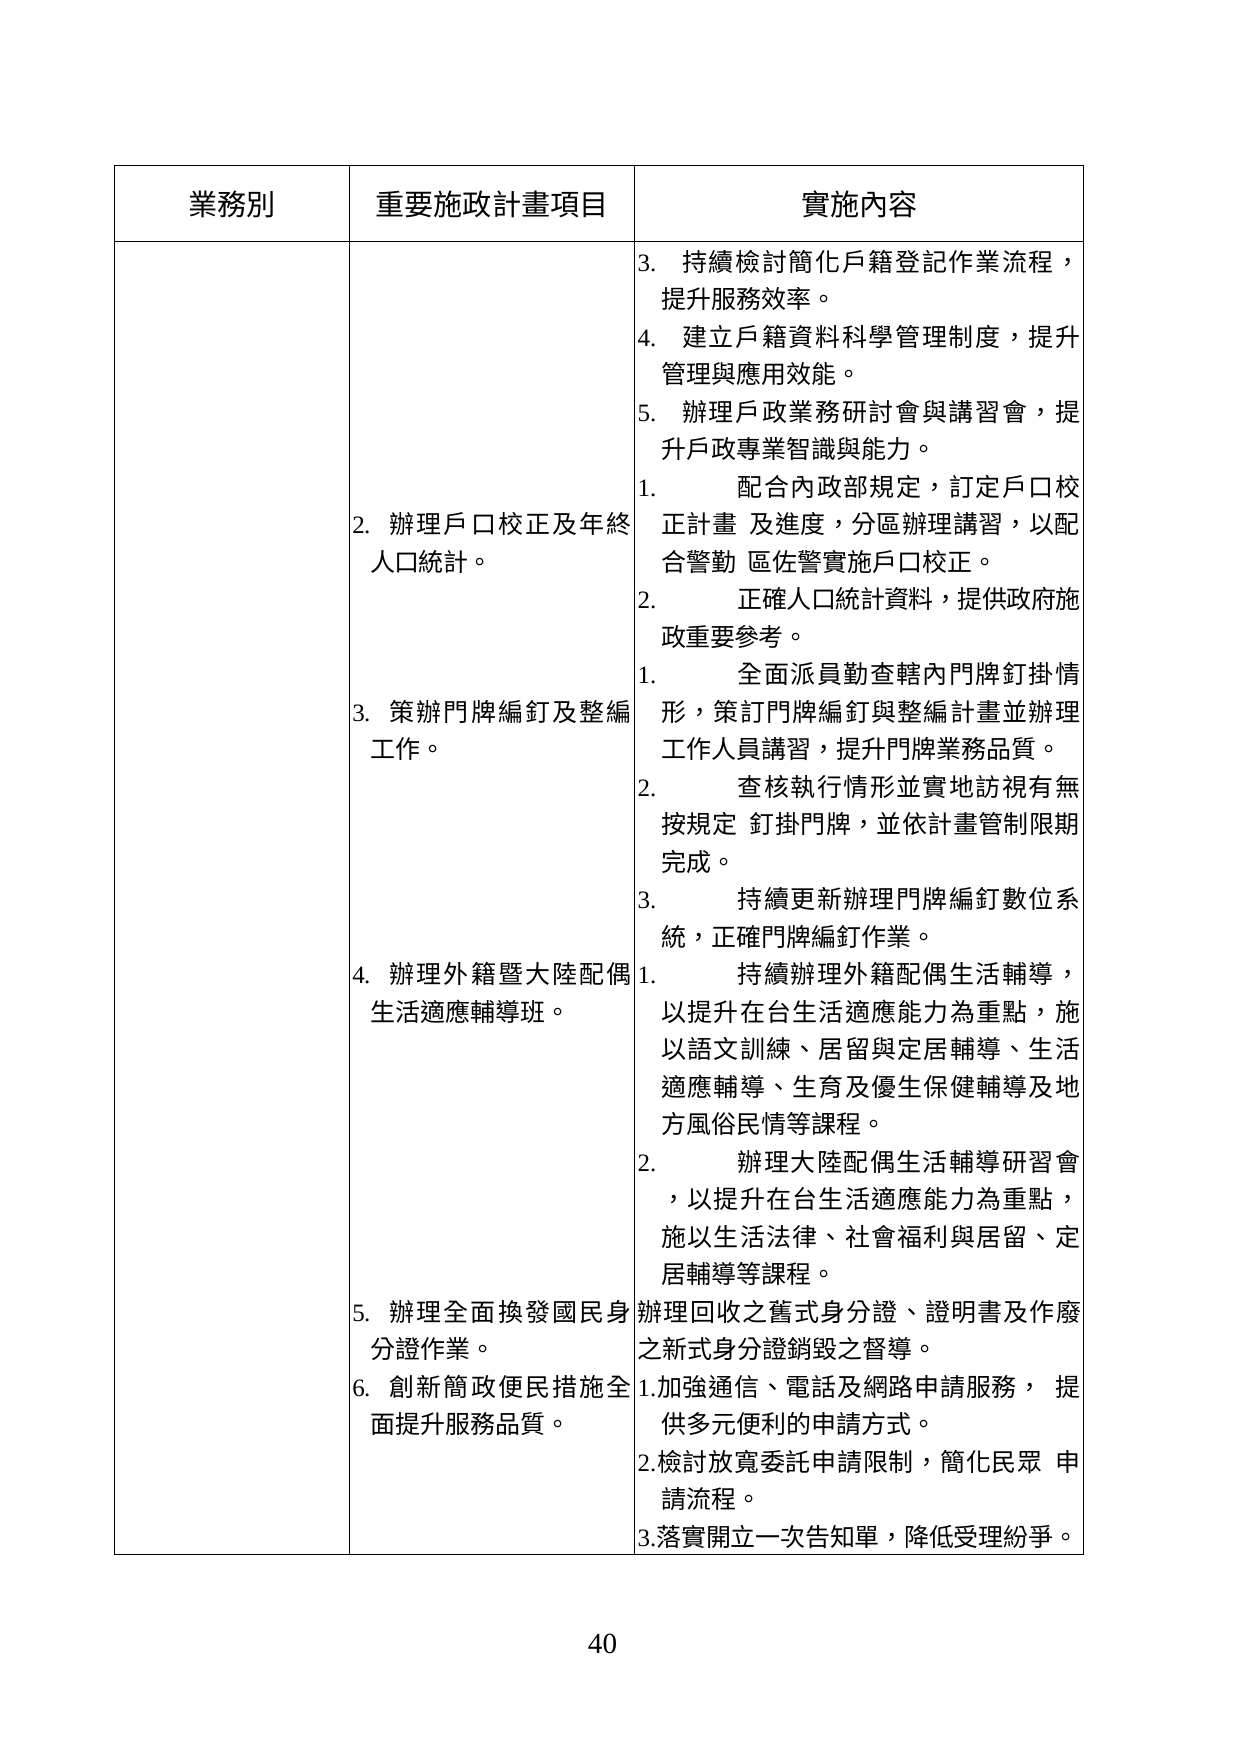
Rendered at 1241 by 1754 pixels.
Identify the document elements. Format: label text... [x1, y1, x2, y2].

table_header 業務別 [115, 166, 349, 241]
table_header 重要施政計畫項目 [350, 166, 634, 241]
table_cell 強化自治監督功能，健全各鄉鎮市公所及各村里組織。 輔導鄉鎮市公所訂定年度工作計畫及提報工作報告。 辦理基層幹部講習及表揚。 辦理地方公職人員選舉。 貫徹地方自治法制化輔導鄉鎮縣轄市民代會議事運作，強化議事功能。 縣議會聯繫會務。 加強推行公民民主生活教育。 健全村里民大會基層組織及村里軟硬體設施。 輔導各鄉鎮市公所拓展公共造產事業。 辦理永興海埔地善後工作。 現有墓地土地清查及管理。 改善殯葬業務及設施。 推行純化禮俗及國民禮儀範例，落實改善婚喪禮儀。 辦理各項祭典。 加強宗教輔導。 祭祀公業土地清理。 推行肅清煙毒宣導工作。 督導鄉鎮市調解委員會辦理調解業務及調解行政績效考核。 推展民眾法律扶助並為調解委員會提供法律意見。 辦理原住民基本資料更新與訪視。 輔導原住民參加職業訓練與就業。 推動原住民生活輔導計畫，維護原住民權益。 協助原住民辦理建購、修繕住宅貸款及解決原住民住宅問題。 輔導都市原住民申請原住民族綜合發展基金貸款，協助原住民創業及發展經濟事業。 推動原住民民俗文化活動，豐富原住民文化內涵。 客家文化保存與傳承，促進族群融合。 嚴密戶籍登記與管理。 辦理戶口校正及年終人口統計。 策辦門牌編釘及整編工作。 辦理外籍暨大陸配偶生活適應輔導班。 辦理全面換發國民身分證作業。 創新簡政便民措施全面提升服務品質。 積極走入社區傾聽民情。 持續辦理戶政業務資訊化。 改善戶政事務所辦公廳舍。 替代役徵訓及國民兵管理。 役政業務資訊化。 3.替代役役男服勤管理。 4.後備軍人管理及替代役備役管理。 1.辦理徵兵處理工作。 2.維護在營軍人及徵屬權益。 [350, 242, 634, 1554]
table_cell 輔導各鄉鎮市公所健全組織編制充實人員，落實為民服務。 力求行政革新，輔導召開鄉鎮市民政會報，使人與事配合，發揮行政效能。 訂定鄉鎮市公所年度工作計畫及本府各單位工作綱要項目，並輔導鄉鎮市公所編訂97年度工作計畫及提報95年度工作報告。 辦理村里幹事、民政人員及鄉鎮市民代表會議事人員研習、表揚特優村里長、績優村里幹事及績優民政人員。 依時辦理各項地方公職人員選舉。 輔導代表會開會，指導行使職權及運用議事規則。 輔導各鄉鎮市公所加強與代表會溝通聯繫，促進地方和諧發展。 彙集本府各單位工作報告、決議案執行報告提報定期大會。 定期大會或臨時會之聯繫業務及決議案之分類分辦、彙整業務。 尊重民意監督，加強府會關係協調、聯繫，共謀地方自治發展。 利用大眾傳播媒體廣為宣傳民主法治。 利用講習、研習機會，聘請專家作專題演講，宣導法制觀念，喚起全民知法、守法。 推行淨化選舉風氣方案。 輔導改善村里各項設施。 調查鄉鎮市造產資源，輔導公所創辦新興事業提高造產事業收益，充裕地方自治財源。 督導公所妥善利用造產事業收益，並評估考核其效益。 永興海埔地內社區及工廠用地之移轉及區內公共設施修護。 清查全縣公墓用地面積及使用情形，輔導公墓公園化，舊有公墓地重新規劃並公告限期遷葬，更新公墓辦理環境綠美化及加強維護設施工作。 輔導公所興建殯葬設施、骨灰（骸）存放設施，並宣導鼓勵火化及環保自然葬法，以節省土地資源。 勸導民眾利用清明節整理公墓環境衛生並督導公所繼續整理舊有公墓環境，取締違法濫葬。 督促公所於舉行村里民大會及各種集會時加強宣導純化禮俗實施要領並協調各廣播電台、報社及公益頻道、電腦看板廣告等傳播媒體配合宣導。 辦理純化禮俗輔導師相關講習會及聯誼會。 舉辦縣民集團結婚、成年禮活動。 辦理遙祭黃陵暨春祭國殤、八卦山抗日烈士公祭、秋祭國殤、孔子誕辰釋奠典禮、受理臨時性申請入祀忠烈祠案件之處理及安位典禮。 輔導寺廟確定信徒組織及章程管理運作等事宜。 輔導寺廟教堂宣揚教義及正信觀念，建立純淨之宗教信仰並鼓勵興辦公益慈善及社會教化事業。 辦理宗教財團法人之許可及神明會輔導。 召開宗教諮詢委員會，解決宗教問題。 輔導公所依照台灣省祭祀公業土地清理辦法及祭祀公業土地清理要點規定辦理。 輔導祭祀公業興辦公益慈善及社會教化事業。 督導公所配合禁煙節活動，加強宣導煙毒毒害，期有效防止煙毒蔓延。 配合警察局、衛生局加強查緝煙毒案件並按期調驗列管有案之煙毒人員。 加強調解委員會之宣導，俾使民眾充分利用調解委員會以化解糾紛。 督導鄉鎮市公所辦理調解業務，並於年度結束會同台灣彰化地方法院檢察署辦理調解行政績效考核。 召開調解業務講習會、研討會暨調解行政檢討會。 聘請律師定期免費為民眾解答法律問題並提供法律意見。 舉辦法律常識演講，提升學生及民眾法律知識。 為調解委員會解答法律問題並提供法律見解。 督導各鎮鄉市公所每年辦理原住民基本資料更新與訪視工作，以掌握原住民確實基本資料。 轉頒行政院原住民族委員會培育原住民專門人才獎勵要點及原住民參加技術士技能檢定申請獎勵金注意事項，輔導原住民踴躍參加職業訓練，以提升專業技術。 舉辦原住民社教活動，鼓勵原住民踴躍參加職業訓練，並洽就業服務站提供原住民就業服務機會。 依據行政院原住民族委員會訂頒「都市原住民生活輔導計畫」，輔導各鄉鎮市公所及原住民社團落實原住民輔導工作。 編製原住民權益服務手冊，分送都市原住民家戶。 辦理原住民急難救助及法律訴訟救助服務。 辦理原住民子女學前教育補助及原住民青少年課業輔導，充實原住民教育內涵，提升原住民子女教育水準。 依據行政院原住民族委員會訂頒「輔導原住民建購修建住宅處理要點」，受理原住民建購、修建住宅貸款申請。 受理原住民建購、修繕住宅補助申請、中低收入戶原住民家庭租屋補助申請，改善原住民之居住環境與生活品質。 辦理原住民行政人員講習會，講解原住民法令及受理原住民族綜合發展基金貸款等相關規定，以輔導原住民申請基金貸款，協助原住民創業。 輔導各鄉鎮市公所受理原住民族綜合發展基金貸款申請及追蹤貸款人事業計畫之執行。 推動原住民歲時祭儀民俗技藝活動，有效發揚原住民優良傳統技藝。 輔導原住民社團辦理原住民社教及改善心靈活動，以充實原住民生活及文化內涵。 結合本縣原住民教育資源中心，辦理原住民電腦及各項技藝研習。 1.配合中央執行各項客家行政計畫。 2.辦理客家語言研習及傳統文化薪傳活動。 3.輔導客家社團、活化客家庄產業。 檢討與貫徹分層負責制度，提升作業自主性與效率。 建立與落實案件審核及主管抽核制度，降低受理錯誤率。 持續檢討簡化戶籍登記作業流程，提升服務效率。 建立戶籍資料科學管理制度，提升管理與應用效能。 辦理戶政業務研討會與講習會，提升戶政專業智識與能力。 配合內政部規定，訂定戶口校正計畫 及進度，分區辦理講習，以配合警勤 區佐警實施戶口校正。 正確人口統計資料，提供政府施政重要參考。 全面派員勤查轄內門牌釘掛情形，策訂門牌編釘與整編計畫並辦理工作人員講習，提升門牌業務品質。 查核執行情形並實地訪視有無按規定 釘掛門牌，並依計畫管制限期完成。 持續更新辦理門牌編釘數位系統，正確門牌編釘作業。 持續辦理外籍配偶生活輔導，以提升在台生活適應能力為重點，施以語文訓練、居留與定居輔導、生活適應輔導、生育及優生保健輔導及地方風俗民情等課程。 辦理大陸配偶生活輔導研習會，以提升在台生活適應能力為重點，施以生活法律、社會福利與居留、定居輔導等課程。 辦理回收之舊式身分證、證明書及作廢之新式身分證銷毀之督導。 1.加強通信、電話及網路申請服務， 提供多元便利的申請方式。 2.檢討放寬委託申請限制，簡化民眾 申請流程。 3.落實開立一次告知單，降低受理紛爭。 4.持續派員至國中受理年滿14歲學生請領國民身分證作業。 檢討服務領域，研採企業作法，以活化組織動力。 1.加強民情輿情搜羅，主動溝通協調疏通民怨。 2.結合民間資源，協助公共服務，強化工作效能。 3.主動參與里民大會及各項社區集會， 加強戶政宣導暨搜羅民情民瘼。 辦理各項社區活動主動邀請居民參與，擴大戶政業務行銷與宣導。 1.鼓勵創新業務資訊化，提升工作效 率與品質。 2.加強戶政資訊網路服務，提供民眾 便捷之網路申請及資料查詢。 強化戶政資訊系統介面連結服務，提供其他機關便捷之資料查詢。 賡續進行戶政事務所辦公廳舍之新建 及整建，改善民眾申辦等候休息區環 境，以提供舒適、美化之辦（洽）公 環境。 多元利用辦公廳舍空間，舉辦各項社區活動，落實社區戶政理念。 積極辦理伸港鄉戶政事務所辦公廳舍興建工程。 依替代役實施條例辦理年度徵兵檢查，判定列管替代役甲等體位役男並受理常備役體位役男申請服專長替代役等事宜。 依照國民兵管理運用辦法規定，加強國民兵異動管理，將列管國民兵編組成軍勤隊完成召集準備作業。另配合軍方申請，召集軍勤隊支援演習勤務。 每年依需要辦理役政業務講習1至2次。 協助所屬作戰區國軍部隊辦理兵要地誌調查。 配合中央戶役政資訊系統加強各鄉鎮市及全國連線作業。 1.公共行政替代役男（家庭因素）服勤業務。 2.替代役役男服勤期間事故之處理。 3.常備兵因病停役改判替代役體位之處理。 1.辦理後備軍人列管人數資料清查。 2.配合彰化縣後備指揮部辦理後備軍人動員召集（演習）。 3.替代役役男在營事故及退役備役異動管理。 依照兵役法、徵兵規則督導各鄉鎮市公所執行77年次出生役男兵籍調查。 辦理76年次〈含〉以前緩徵原因消滅役男及77年次役男徵兵檢查與申請、驗退複檢、抽籤。 受理民國77年次及以前各年次役男符合「家庭因素及替代役體位服補充兵役辦法」者申請服補充兵役。 辦理在營常備兵提前退伍及常備兵補充兵徵集。 協助國防部辦理義務役預備軍、士官考選及入營事宜。 歸國僑民僑生及大陸、港、澳來臺役男列冊管理及役男出境處理。 在營軍人及替代役役男家屬生活扶助。 在營軍人及替代役役男貧困家屬健保醫療補助。 配合內政部加強照顧在營軍人及替代役役男家屬急難慰助處理，重點扶助。 致贈入營役男電話卡印製本府關懷專線，便利役男親友聯繫及請求協助。 宣導役男服役權益及申訴管道。 [635, 242, 1083, 1554]
table_header 實施內容 [635, 166, 1083, 241]
table_cell 自治行政 改善村里設施計畫 自治事業 殯葬業務管理及改善 宗教禮俗 民政服務 原住民行政 八、客家行政 九、戶政管理 十、編管業務 十一、徵集勤務業務 [115, 242, 349, 1554]
